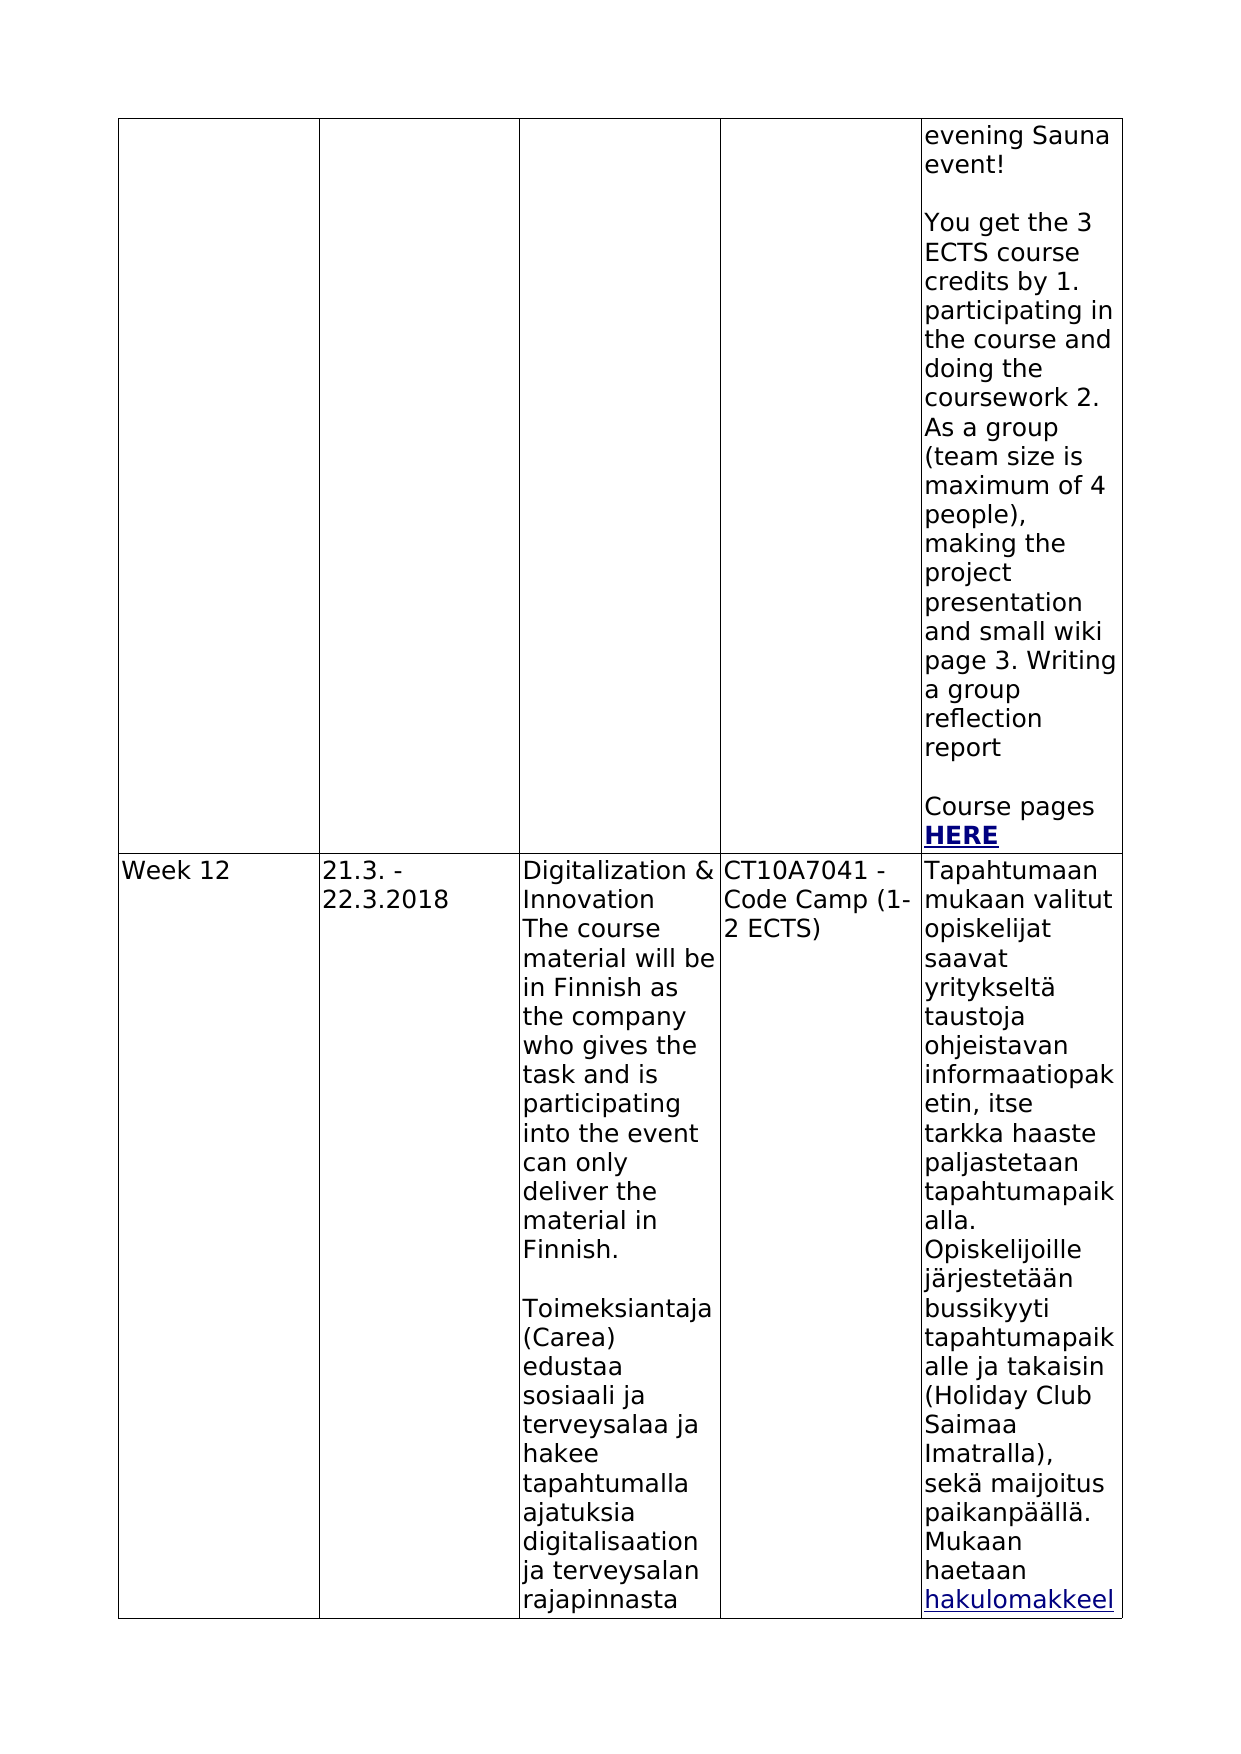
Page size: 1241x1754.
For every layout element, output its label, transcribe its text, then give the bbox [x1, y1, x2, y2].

table_cell [119, 119, 319, 853]
table_cell CT10A7041 - Code Camp (1-2 ECTS) [721, 854, 921, 1617]
table_cell Digitalization & Innovation The course material will be in Finnish as the company who gives the task and is participating into the event can only deliver the material in Finnish. Toimeksiantaja (Carea) edustaa sosiaali ja terveysalaa ja hakee tapahtumalla ajatuksia digitalisaation ja terveysalan rajapinnasta [520, 854, 720, 1617]
table_cell [320, 119, 519, 853]
table_cell evening Sauna event! You get the 3 ECTS course credits by 1. participating in the course and doing the coursework 2. As a group (team size is maximum of 4 people), making the project presentation and small wiki page 3. Writing a group reflection report Course pages HERE [922, 119, 1122, 853]
table_cell [520, 119, 720, 853]
table_cell Week 12 [119, 854, 319, 1617]
table_cell [721, 119, 921, 853]
table_cell Tapahtumaan mukaan valitut opiskelijat saavat yritykseltä taustoja ohjeistavan informaatiopaketin, itse tarkka haaste paljastetaan tapahtumapaikalla. Opiskelijoille järjestetään bussikyyti tapahtumapaikalle ja takaisin (Holiday Club Saimaa Imatralla), sekä maijoitus paikanpäällä. Mukaan haetaan hakulomakkeel [922, 854, 1122, 1617]
table_cell 21.3. - 22.3.2018 [320, 854, 519, 1617]
